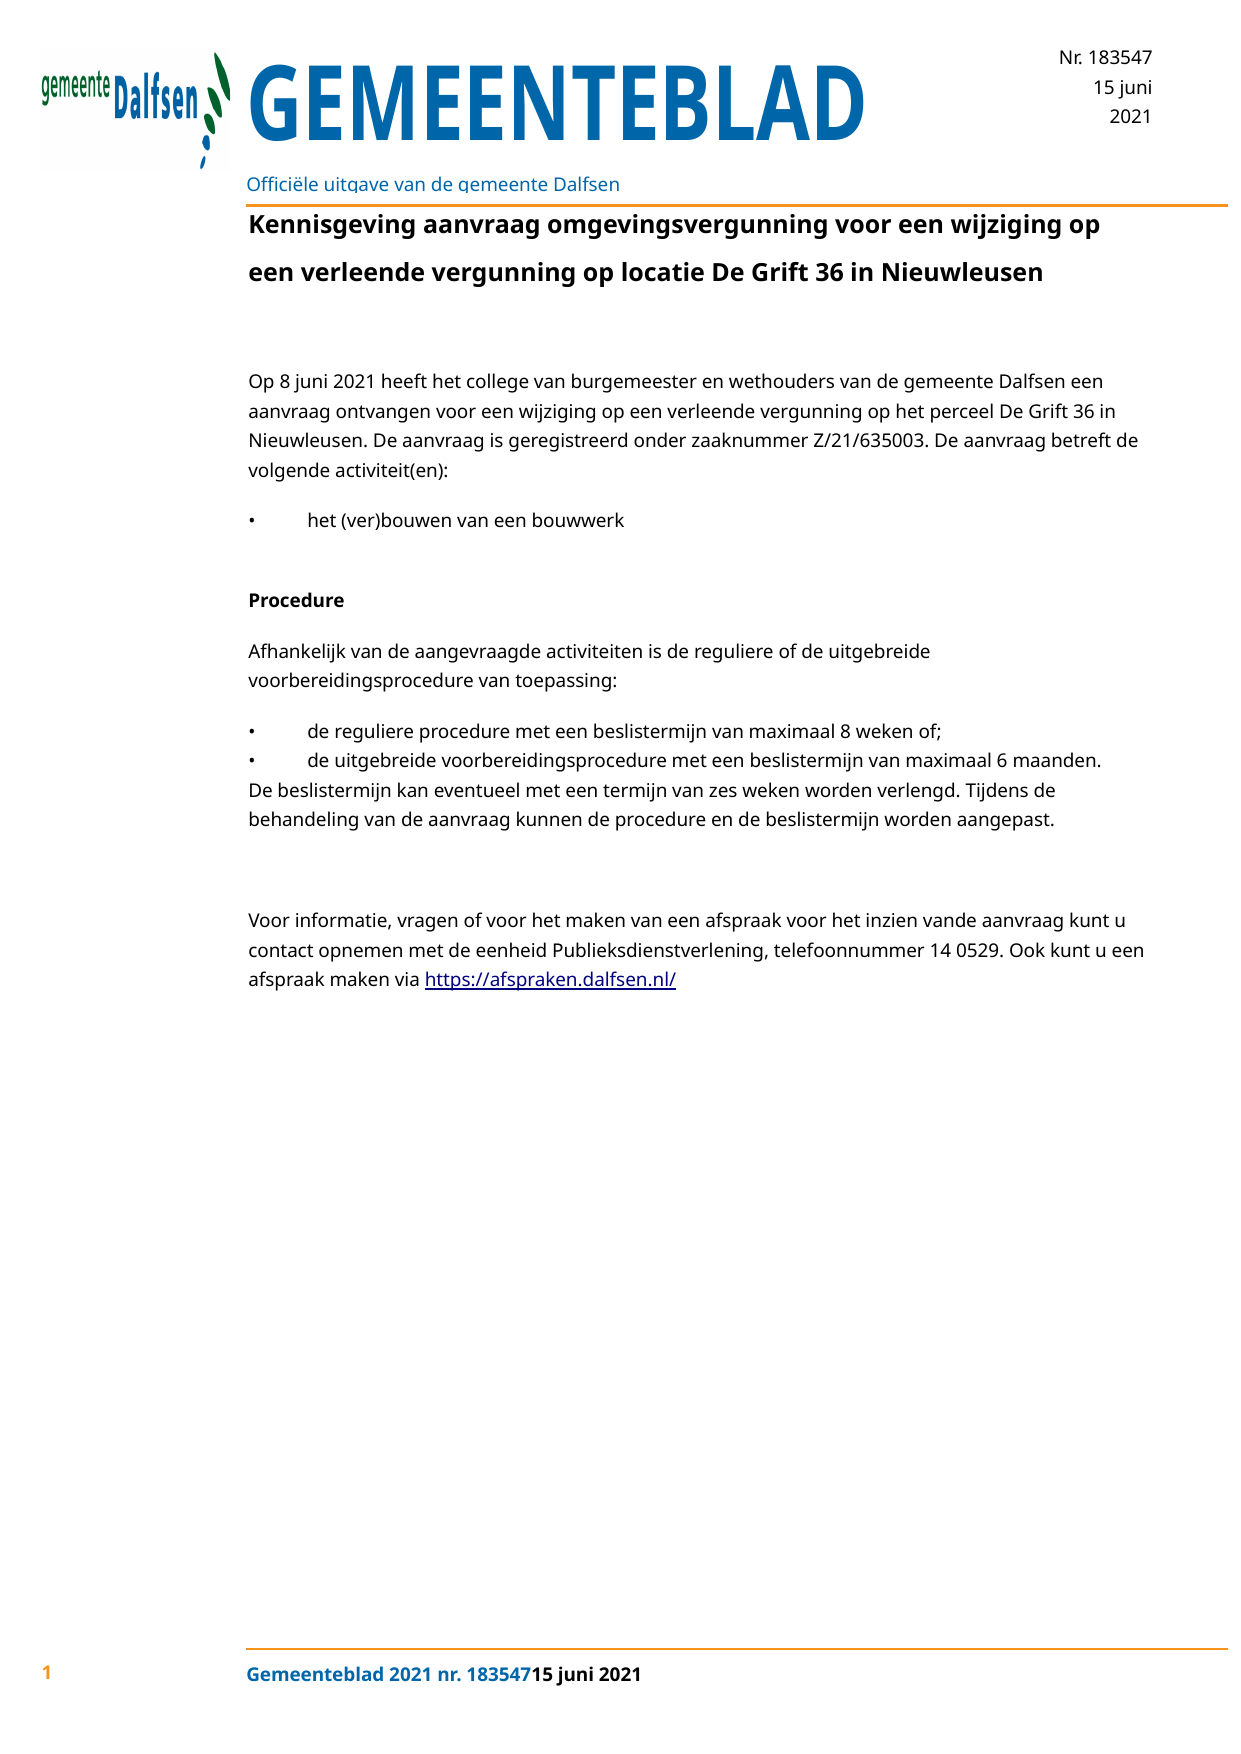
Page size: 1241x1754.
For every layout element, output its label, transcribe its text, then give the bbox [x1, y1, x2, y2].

text Voor informatie, vragen of voor het maken van een afspraak voor het inzien vande aanvraag kunt u contact opnemen met de eenheid Publieksdienstverlening, telefoonnummer 14 0529. Ook kunt u een afspraak maken via https://afspraken.dalfsen.nl/ [248, 907, 1152, 992]
picture [41, 47, 231, 172]
text Kennisgeving aanvraag omgevingsvergunning voor een wijziging op een verleende vergunning op locatie De Grift 36 in Nieuwleusen [248, 207, 1152, 288]
text Procedure [248, 587, 1152, 613]
text De beslistermijn kan eventueel met een termijn van zes weken worden verlengd. Tijdens de behandeling van de aanvraag kunnen de procedure en de beslistermijn worden aangepast. [248, 777, 1152, 832]
text Afhankelijk van de aangevraagde activiteiten is de reguliere of de uitgebreide voorbereidingsprocedure van toepassing: [248, 638, 1152, 693]
list de reguliere procedure met een beslistermijn van maximaal 8 weken of; [248, 718, 1152, 744]
list de uitgebreide voorbereidingsprocedure met een beslistermijn van maximaal 6 maanden. [248, 747, 1152, 773]
text Op 8 juni 2021 heeft het college van burgemeester en wethouders van de gemeente Dalfsen een aanvraag ontvangen voor een wijziging op een verleende vergunning op het perceel De Grift 36 in Nieuwleusen. De aanvraag is geregistreerd onder zaaknummer Z/21/635003. De aanvraag betreft de volgende activiteit(en): [248, 368, 1152, 483]
list het (ver)bouwen van een bouwwerk [248, 507, 1152, 533]
